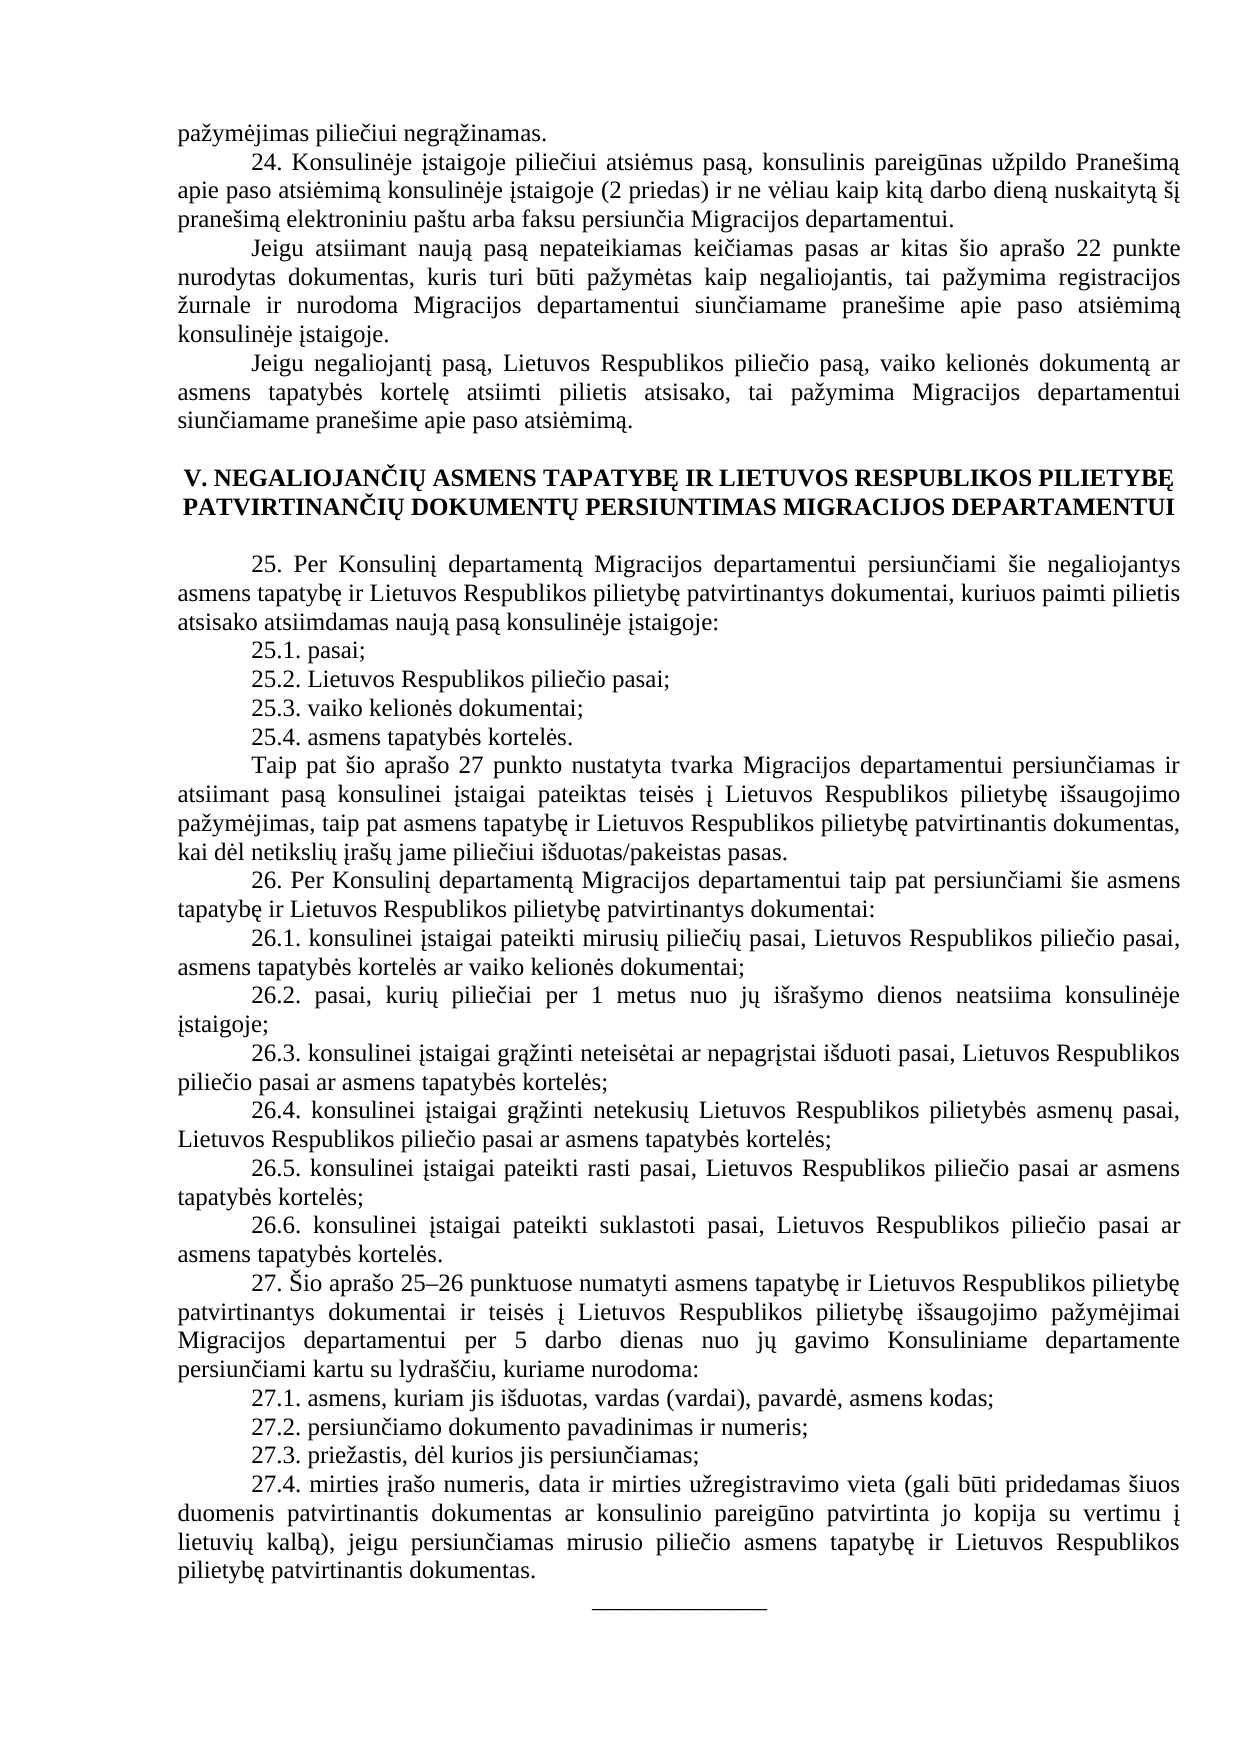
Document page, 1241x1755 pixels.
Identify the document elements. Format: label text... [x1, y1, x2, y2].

text V. NEGALIOJANČIŲ ASMENS TAPATYBĘ IR LIETUVOS RESPUBLIKOS PILIETYBĘ PATVIRTINANČIŲ DOKUMENTŲ PERSIUNTIMAS MIGRACIJOS DEPARTAMENTUI [177, 463, 1181, 521]
text 25.2. Lietuvos Respublikos piliečio pasai; [177, 664, 1181, 693]
text 27.2. persiunčiamo dokumento pavadinimas ir numeris; [177, 1412, 1181, 1441]
text 26.3. konsulinei įstaigai grąžinti neteisėtai ar nepagrįstai išduoti pasai, Lietuvos Respublikos piliečio pasai ar asmens tapatybės kortelės; [177, 1038, 1181, 1096]
text 26.5. konsulinei įstaigai pateikti rasti pasai, Lietuvos Respublikos piliečio pasai ar asmens tapatybės kortelės; [177, 1153, 1181, 1211]
text Jeigu negaliojantį pasą, Lietuvos Respublikos piliečio pasą, vaiko kelionės dokumentą ar asmens tapatybės kortelę atsiimti pilietis atsisako, tai pažymima Migracijos departamentui siunčiamame pranešime apie paso atsiėmimą. [177, 348, 1181, 434]
text 26.4. konsulinei įstaigai grąžinti netekusių Lietuvos Respublikos pilietybės asmenų pasai, Lietuvos Respublikos piliečio pasai ar asmens tapatybės kortelės; [177, 1096, 1181, 1153]
text pažymėjimas piliečiui negrąžinamas. [177, 118, 1181, 147]
text 25. Per Konsulinį departamentą Migracijos departamentui persiunčiami šie negaliojantys asmens tapatybę ir Lietuvos Respublikos pilietybę patvirtinantys dokumentai, kuriuos paimti pilietis atsisako atsiimdamas naują pasą konsulinėje įstaigoje: [177, 549, 1181, 636]
text 25.1. pasai; [177, 636, 1181, 664]
text Jeigu atsiimant naują pasą nepateikiamas keičiamas pasas ar kitas šio aprašo 22 punkte nurodytas dokumentas, kuris turi būti pažymėtas kaip negaliojantis, tai pažymima registracijos žurnale ir nurodoma Migracijos departamentui siunčiamame pranešime apie paso atsiėmimą konsulinėje įstaigoje. [177, 233, 1181, 348]
text 26.1. konsulinei įstaigai pateikti mirusių piliečių pasai, Lietuvos Respublikos piliečio pasai, asmens tapatybės kortelės ar vaiko kelionės dokumentai; [177, 923, 1181, 981]
text Taip pat šio aprašo 27 punkto nustatyta tvarka Migracijos departamentui persiunčiamas ir atsiimant pasą konsulinei įstaigai pateiktas teisės į Lietuvos Respublikos pilietybę išsaugojimo pažymėjimas, taip pat asmens tapatybę ir Lietuvos Respublikos pilietybę patvirtinantis dokumentas, kai dėl netikslių įrašų jame piliečiui išduotas/pakeistas pasas. [177, 751, 1181, 866]
text 25.3. vaiko kelionės dokumentai; [177, 693, 1181, 722]
text 27.3. priežastis, dėl kurios jis persiunčiamas; [177, 1441, 1181, 1469]
text 27.4. mirties įrašo numeris, data ir mirties užregistravimo vieta (gali būti pridedamas šiuos duomenis patvirtinantis dokumentas ar konsulinio pareigūno patvirtinta jo kopija su vertimu į lietuvių kalbą), jeigu persiunčiamas mirusio piliečio asmens tapatybę ir Lietuvos Respublikos pilietybę patvirtinantis dokumentas. [177, 1469, 1181, 1584]
text 27. Šio aprašo 25–26 punktuose numatyti asmens tapatybę ir Lietuvos Respublikos pilietybę patvirtinantys dokumentai ir teisės į Lietuvos Respublikos pilietybę išsaugojimo pažymėjimai Migracijos departamentui per 5 darbo dienas nuo jų gavimo Konsuliniame departamente persiunčiami kartu su lydraščiu, kuriame nurodoma: [177, 1268, 1181, 1383]
text 26.6. konsulinei įstaigai pateikti suklastoti pasai, Lietuvos Respublikos piliečio pasai ar asmens tapatybės kortelės. [177, 1211, 1181, 1268]
text 27.1. asmens, kuriam jis išduotas, vardas (vardai), pavardė, asmens kodas; [177, 1383, 1181, 1412]
text ______________ [177, 1584, 1181, 1613]
text 26. Per Konsulinį departamentą Migracijos departamentui taip pat persiunčiami šie asmens tapatybę ir Lietuvos Respublikos pilietybę patvirtinantys dokumentai: [177, 866, 1181, 923]
text 26.2. pasai, kurių piliečiai per 1 metus nuo jų išrašymo dienos neatsiima konsulinėje įstaigoje; [177, 981, 1181, 1038]
text 24. Konsulinėje įstaigoje piliečiui atsiėmus pasą, konsulinis pareigūnas užpildo Pranešimą apie paso atsiėmimą konsulinėje įstaigoje (2 priedas) ir ne vėliau kaip kitą darbo dieną nuskaitytą šį pranešimą elektroniniu paštu arba faksu persiunčia Migracijos departamentui. [177, 147, 1181, 233]
text 25.4. asmens tapatybės kortelės. [177, 722, 1181, 751]
